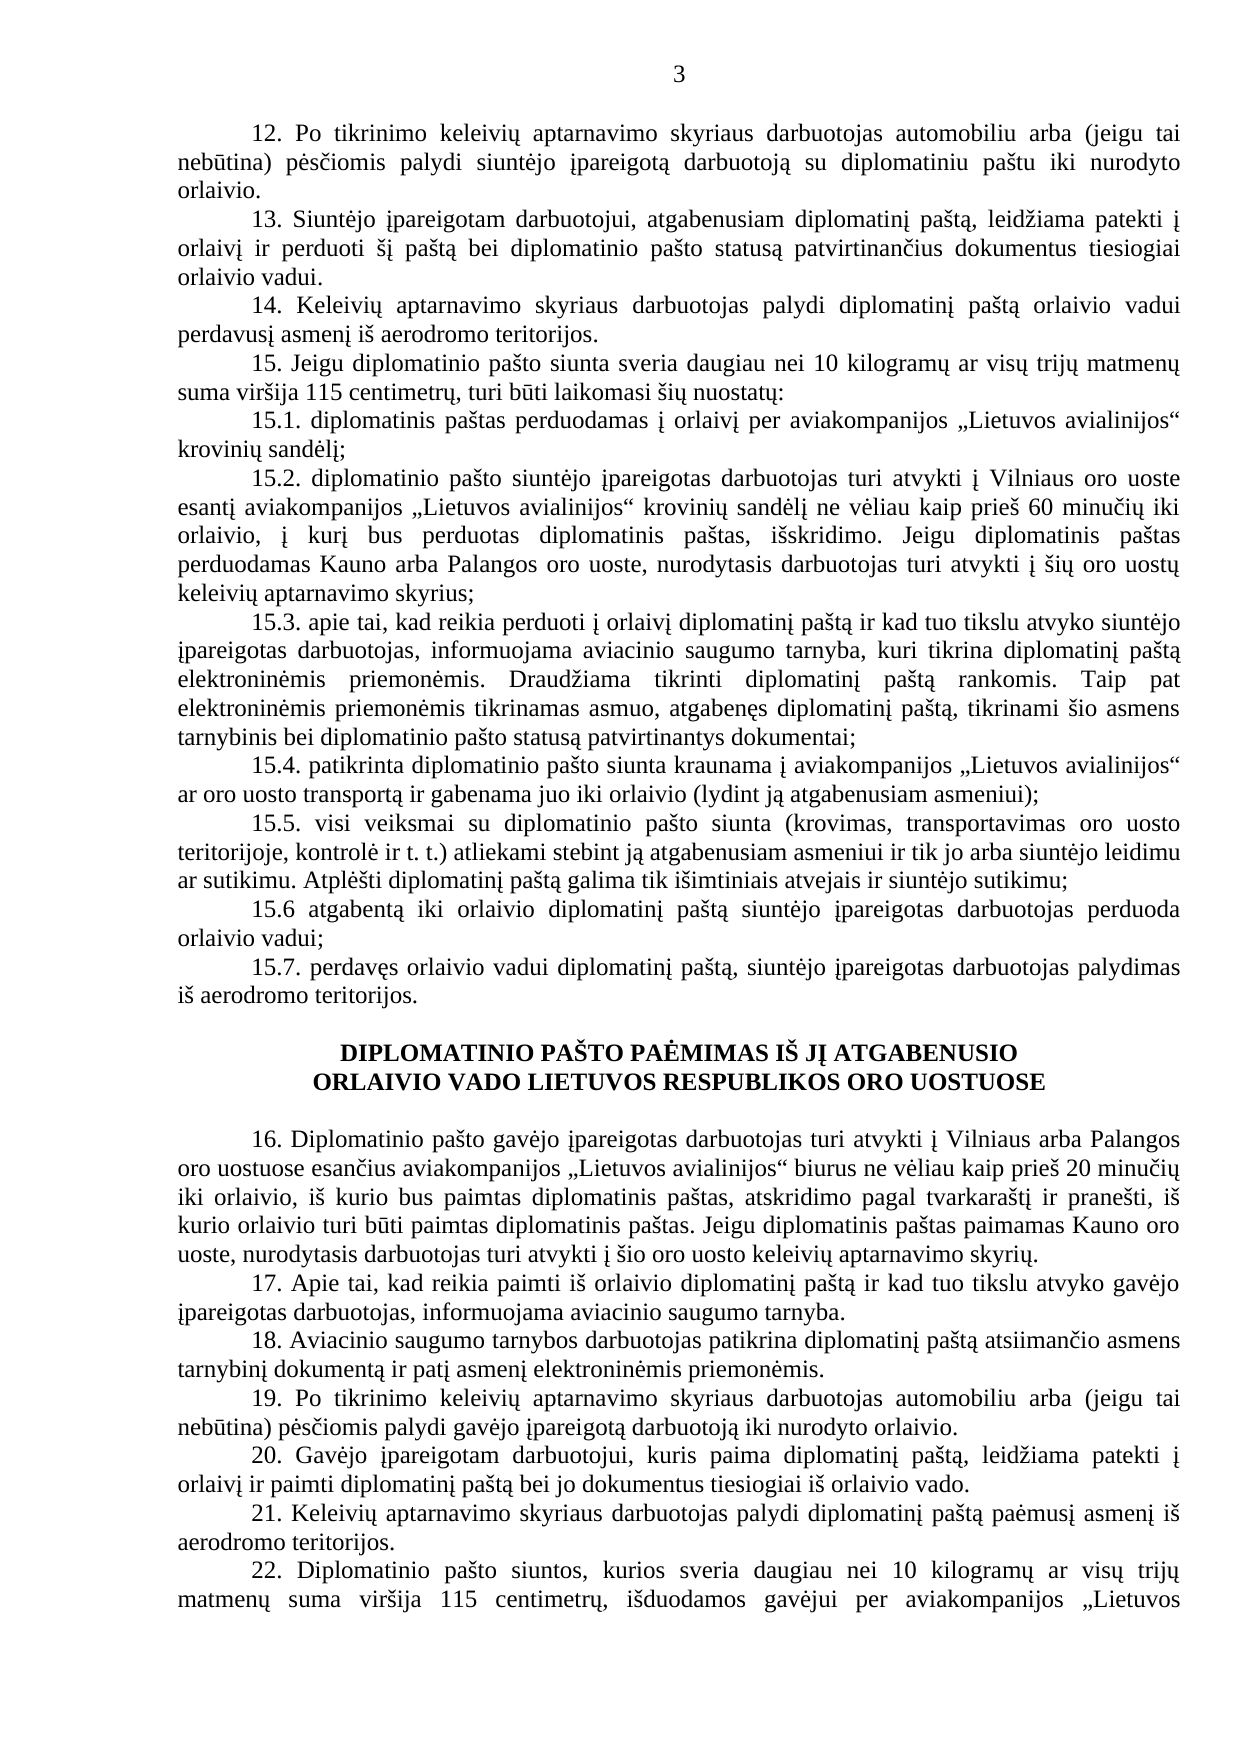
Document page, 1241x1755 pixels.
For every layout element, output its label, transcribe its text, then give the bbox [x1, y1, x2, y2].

text 16. Diplomatinio pašto gavėjo įpareigotas darbuotojas turi atvykti į Vilniaus arba Palangos oro uostuose esančius aviakompanijos „Lietuvos avialinijos“ biurus ne vėliau kaip prieš 20 minučių iki orlaivio, iš kurio bus paimtas diplomatinis paštas, atskridimo pagal tvarkaraštį ir pranešti, iš kurio orlaivio turi būti paimtas diplomatinis paštas. Jeigu diplomatinis paštas paimamas Kauno oro uoste, nurodytasis darbuotojas turi atvykti į šio oro uosto keleivių aptarnavimo skyrių. [177, 1124, 1181, 1268]
text 15.6 atgabentą iki orlaivio diplomatinį paštą siuntėjo įpareigotas darbuotojas perduoda orlaivio vadui; [177, 894, 1181, 952]
text 22. Diplomatinio pašto siuntos, kurios sveria daugiau nei 10 kilogramų ar visų trijų matmenų suma viršija 115 centimetrų, išduodamos gavėjui per aviakompanijos „Lietuvos [177, 1556, 1181, 1613]
text DIPLOMATINIO PAŠTO PAĖMIMAS IŠ JĮ ATGABENUSIO [177, 1038, 1181, 1067]
text 15.5. visi veiksmai su diplomatinio pašto siunta (krovimas, transportavimas oro uosto teritorijoje, kontrolė ir t. t.) atliekami stebint ją atgabenusiam asmeniui ir tik jo arba siuntėjo leidimu ar sutikimu. Atplėšti diplomatinį paštą galima tik išimtiniais atvejais ir siuntėjo sutikimu; [177, 808, 1181, 894]
text 19. Po tikrinimo keleivių aptarnavimo skyriaus darbuotojas automobiliu arba (jeigu tai nebūtina) pėsčiomis palydi gavėjo įpareigotą darbuotoją iki nurodyto orlaivio. [177, 1383, 1181, 1441]
text 15.1. diplomatinis paštas perduodamas į orlaivį per aviakompanijos „Lietuvos avialinijos“ krovinių sandėlį; [177, 406, 1181, 463]
text 15.3. apie tai, kad reikia perduoti į orlaivį diplomatinį paštą ir kad tuo tikslu atvyko siuntėjo įpareigotas darbuotojas, informuojama aviacinio saugumo tarnyba, kuri tikrina diplomatinį paštą elektroninėmis priemonėmis. Draudžiama tikrinti diplomatinį paštą rankomis. Taip pat elektroninėmis priemonėmis tikrinamas asmuo, atgabenęs diplomatinį paštą, tikrinami šio asmens tarnybinis bei diplomatinio pašto statusą patvirtinantys dokumentai; [177, 607, 1181, 751]
text 15.2. diplomatinio pašto siuntėjo įpareigotas darbuotojas turi atvykti į Vilniaus oro uoste esantį aviakompanijos „Lietuvos avialinijos“ krovinių sandėlį ne vėliau kaip prieš 60 minučių iki orlaivio, į kurį bus perduotas diplomatinis paštas, išskridimo. Jeigu diplomatinis paštas perduodamas Kauno arba Palangos oro uoste, nurodytasis darbuotojas turi atvykti į šių oro uostų keleivių aptarnavimo skyrius; [177, 463, 1181, 607]
text 17. Apie tai, kad reikia paimti iš orlaivio diplomatinį paštą ir kad tuo tikslu atvyko gavėjo įpareigotas darbuotojas, informuojama aviacinio saugumo tarnyba. [177, 1268, 1181, 1326]
text 21. Keleivių aptarnavimo skyriaus darbuotojas palydi diplomatinį paštą paėmusį asmenį iš aerodromo teritorijos. [177, 1498, 1181, 1556]
text 14. Keleivių aptarnavimo skyriaus darbuotojas palydi diplomatinį paštą orlaivio vadui perdavusį asmenį iš aerodromo teritorijos. [177, 291, 1181, 348]
text 15. Jeigu diplomatinio pašto siunta sveria daugiau nei 10 kilogramų ar visų trijų matmenų suma viršija 115 centimetrų, turi būti laikomasi šių nuostatų: [177, 348, 1181, 406]
text 12. Po tikrinimo keleivių aptarnavimo skyriaus darbuotojas automobiliu arba (jeigu tai nebūtina) pėsčiomis palydi siuntėjo įpareigotą darbuotoją su diplomatiniu paštu iki nurodyto orlaivio. [177, 118, 1181, 204]
text 15.7. perdavęs orlaivio vadui diplomatinį paštą, siuntėjo įpareigotas darbuotojas palydimas iš aerodromo teritorijos. [177, 952, 1181, 1009]
text 18. Aviacinio saugumo tarnybos darbuotojas patikrina diplomatinį paštą atsiimančio asmens tarnybinį dokumentą ir patį asmenį elektroninėmis priemonėmis. [177, 1326, 1181, 1383]
text 15.4. patikrinta diplomatinio pašto siunta kraunama į aviakompanijos „Lietuvos avialinijos“ ar oro uosto transportą ir gabenama juo iki orlaivio (lydint ją atgabenusiam asmeniui); [177, 751, 1181, 808]
text 20. Gavėjo įpareigotam darbuotojui, kuris paima diplomatinį paštą, leidžiama patekti į orlaivį ir paimti diplomatinį paštą bei jo dokumentus tiesiogiai iš orlaivio vado. [177, 1441, 1181, 1498]
text 13. Siuntėjo įpareigotam darbuotojui, atgabenusiam diplomatinį paštą, leidžiama patekti į orlaivį ir perduoti šį paštą bei diplomatinio pašto statusą patvirtinančius dokumentus tiesiogiai orlaivio vadui. [177, 204, 1181, 291]
text ORLAIVIO VADO LIETUVOS RESPUBLIKOS ORO UOSTUOSE [177, 1067, 1181, 1096]
